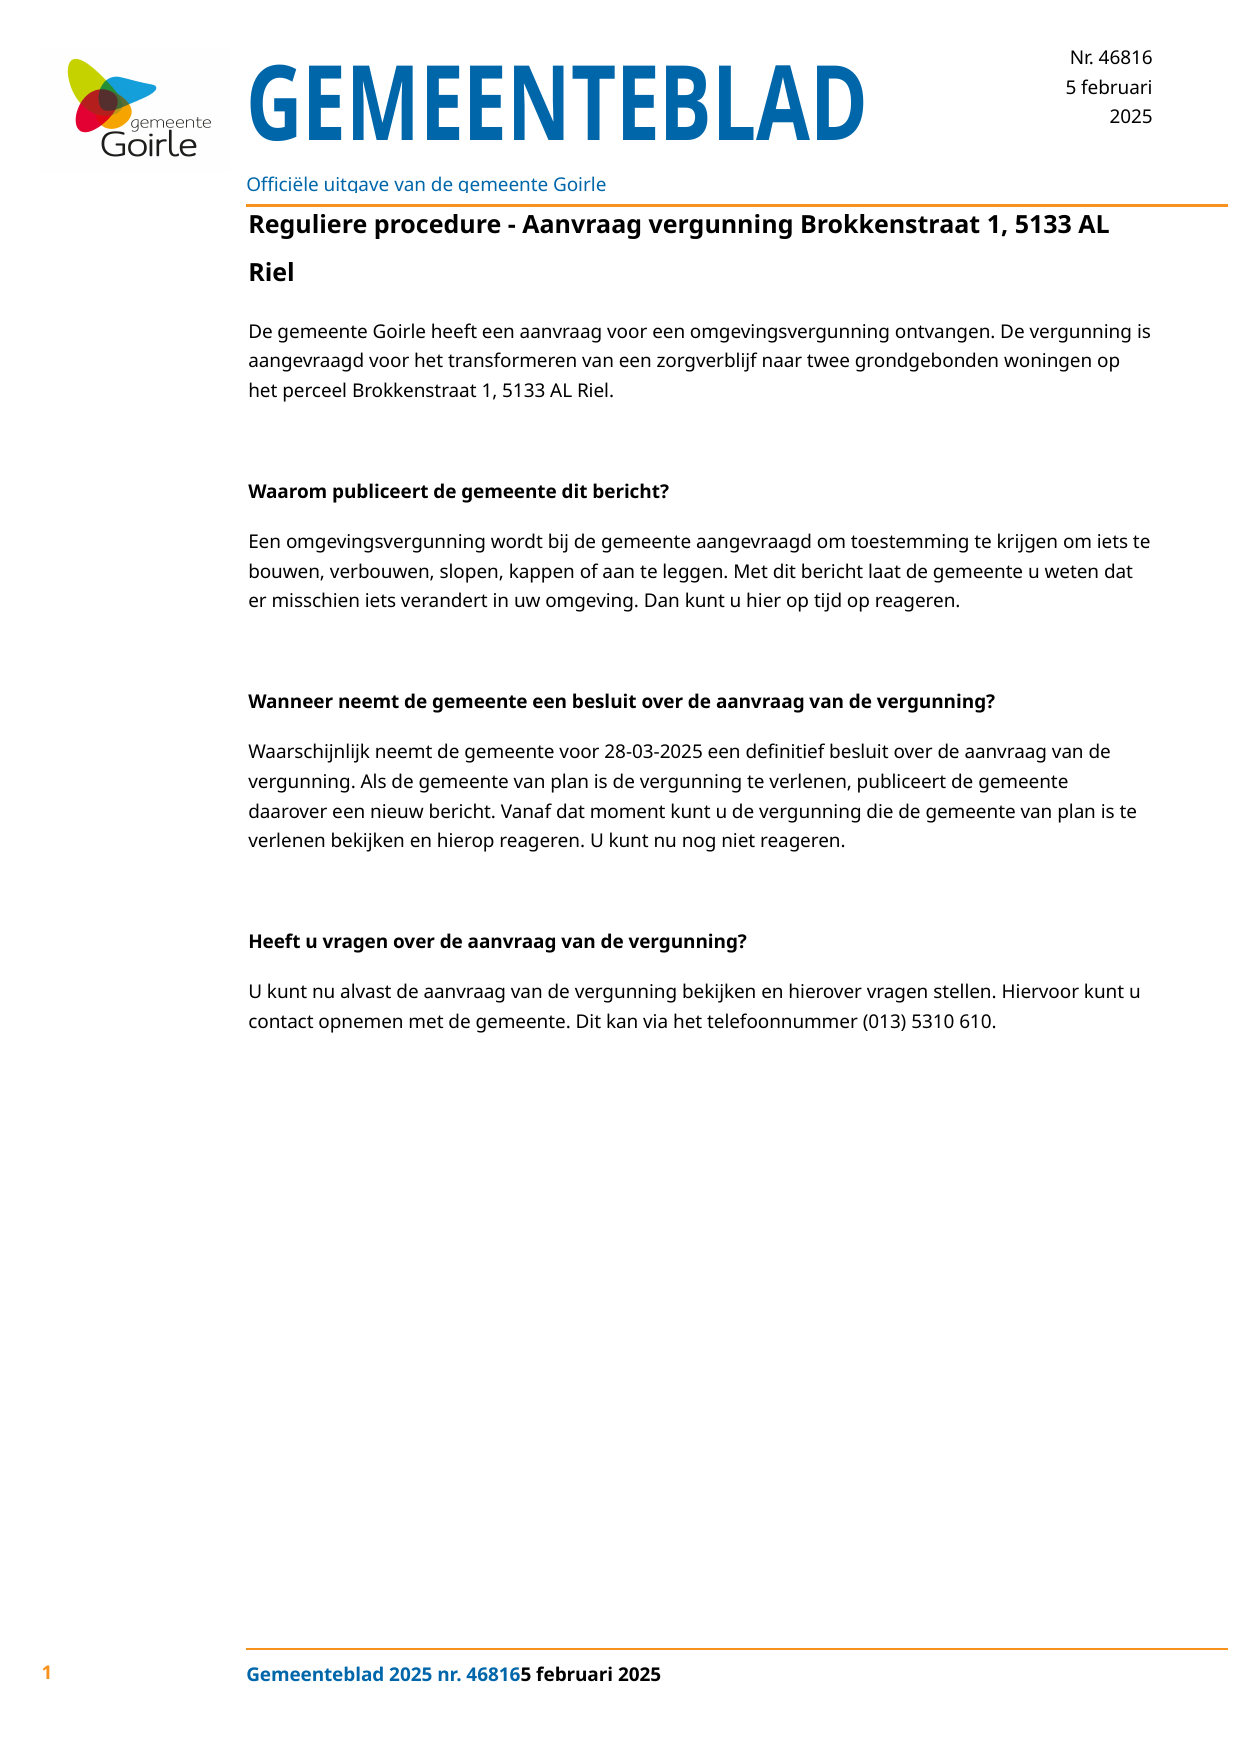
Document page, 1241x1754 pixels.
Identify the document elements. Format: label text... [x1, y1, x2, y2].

text Waarom publiceert de gemeente dit bericht? [248, 478, 1152, 504]
text Heeft u vragen over de aanvraag van de vergunning? [248, 928, 1152, 954]
text Reguliere procedure - Aanvraag vergunning Brokkenstraat 1, 5133 AL Riel [248, 207, 1152, 288]
text Waarschijnlijk neemt de gemeente voor 28-03-2025 een definitief besluit over de aanvraag van de vergunning. Als de gemeente van plan is de vergunning te verlenen, publiceert de gemeente daarover een nieuw bericht. Vanaf dat moment kunt u de vergunning die de gemeente van plan is te verlenen bekijken en hierop reageren. U kunt nu nog niet reageren. [248, 739, 1152, 853]
text De gemeente Goirle heeft een aanvraag voor een omgevingsvergunning ontvangen. De vergunning is aangevraagd voor het transformeren van een zorgverblijf naar twee grondgebonden woningen op het perceel Brokkenstraat 1, 5133 AL Riel. [248, 318, 1152, 403]
text Wanneer neemt de gemeente een besluit over de aanvraag van de vergunning? [248, 688, 1152, 714]
text U kunt nu alvast de aanvraag van de vergunning bekijken en hierover vragen stellen. Hiervoor kunt u contact opnemen met de gemeente. Dit kan via het telefoonnummer (013) 5310 610. [248, 979, 1152, 1034]
picture [41, 47, 231, 172]
text Een omgevingsvergunning wordt bij de gemeente aangevraagd om toestemming te krijgen om iets te bouwen, verbouwen, slopen, kappen of aan te leggen. Met dit bericht laat de gemeente u weten dat er misschien iets verandert in uw omgeving. Dan kunt u hier op tijd op reageren. [248, 528, 1152, 613]
